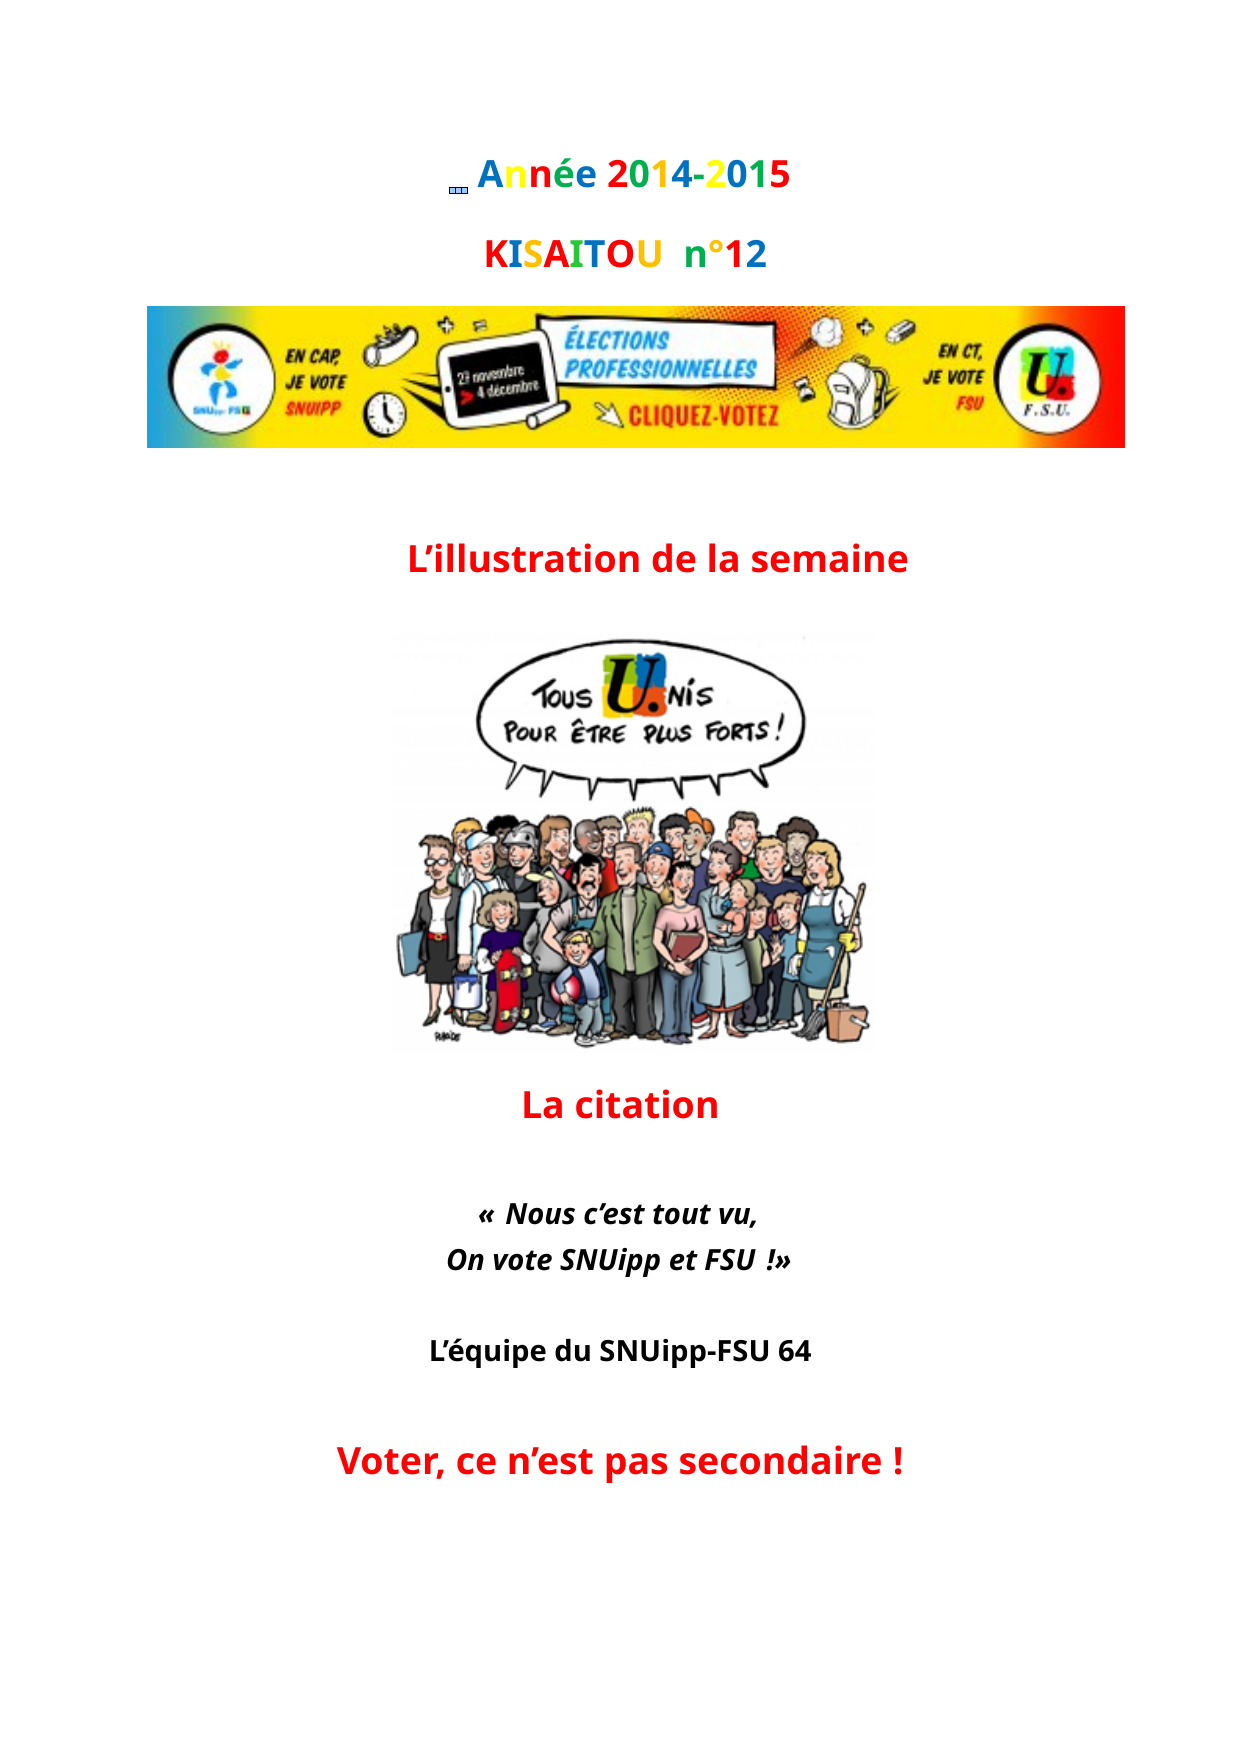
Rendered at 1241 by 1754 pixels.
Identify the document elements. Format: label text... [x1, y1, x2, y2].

text L’illustration de la semaine [148, 532, 1092, 583]
picture [392, 633, 874, 1053]
text KISAITOU n°12 [148, 227, 1092, 278]
text « Nous c’est tout vu, [148, 1193, 1092, 1233]
text L’équipe du SNUipp-FSU 64 [148, 1330, 1092, 1370]
text Voter, ce n’est pas secondaire ! [148, 1434, 1092, 1486]
text La citation [148, 1078, 1092, 1129]
text Année 2014-2015 [148, 148, 1092, 199]
picture [147, 306, 1125, 448]
text On vote SNUipp et FSU !» [148, 1239, 1092, 1279]
